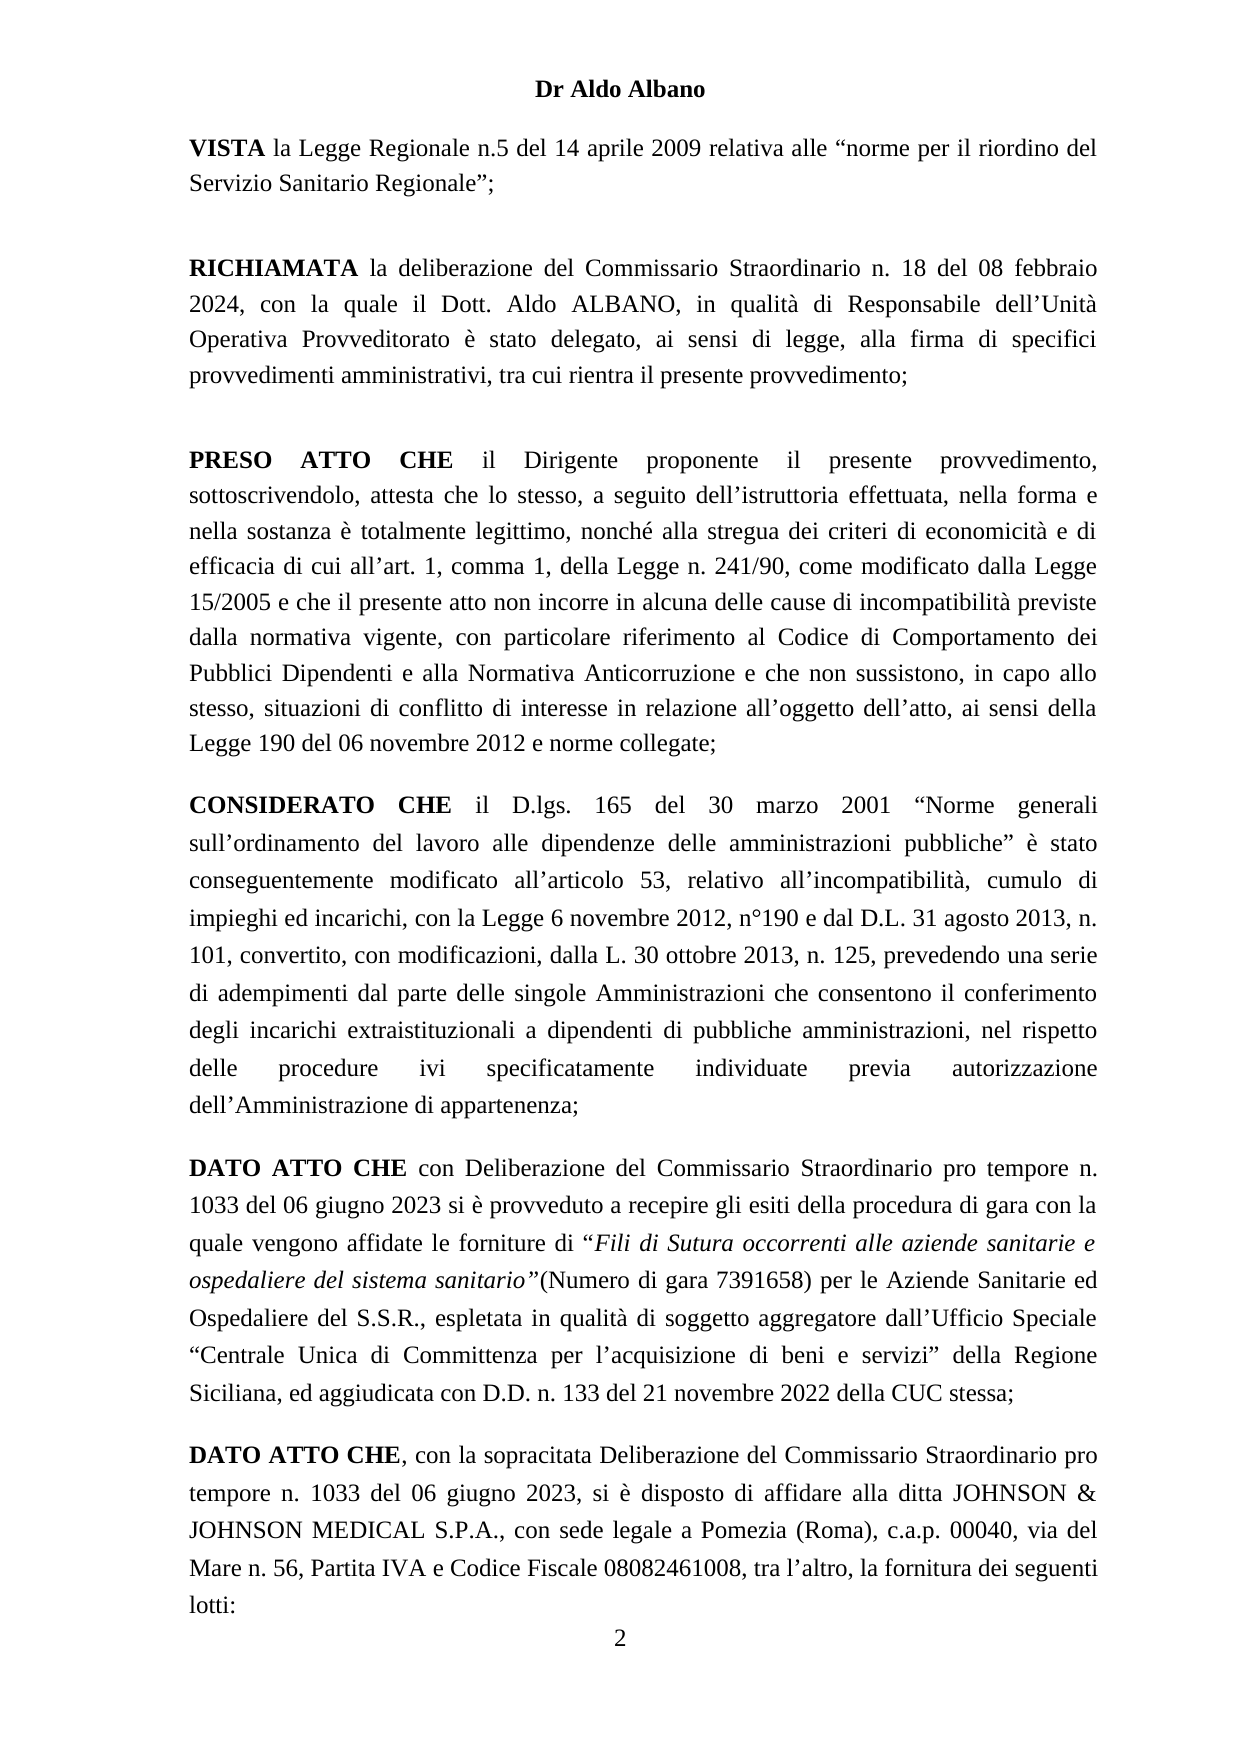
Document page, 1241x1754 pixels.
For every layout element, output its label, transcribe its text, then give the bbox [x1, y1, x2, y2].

text Dr Aldo Albano [118, 74, 1122, 103]
text CONSIDERATO CHE il D.lgs. 165 del 30 marzo 2001 “Norme generali sull’ordinamento del lavoro alle dipendenze delle amministrazioni pubbliche” è stato conseguentemente modificato all’articolo 53, relativo all’incompatibilità, cumulo di impieghi ed incarichi, con la Legge 6 novembre 2012, n°190 e dal D.L. 31 agosto 2013, n. 101, convertito, con modificazioni, dalla L. 30 ottobre 2013, n. 125, prevedendo una serie di adempimenti dal parte delle singole Amministrazioni che consentono il conferimento degli incarichi extraistituzionali a dipendenti di pubbliche amministrazioni, nel rispetto delle procedure ivi specificatamente individuate previa autorizzazione dell’Amministrazione di appartenenza; [189, 784, 1098, 1121]
text RICHIAMATA la deliberazione del Commissario Straordinario n. 18 del 08 febbraio 2024, con la quale il Dott. Aldo ALBANO, in qualità di Responsabile dell’Unità Operativa Provveditorato è stato delegato, ai sensi di legge, alla firma di specifici provvedimenti amministrativi, tra cui rientra il presente provvedimento; [189, 248, 1098, 390]
text DATO ATTO CHE, con la sopracitata Deliberazione del Commissario Straordinario pro tempore n. 1033 del 06 giugno 2023, si è disposto di affidare alla ditta JOHNSON & JOHNSON MEDICAL S.P.A., con sede legale a Pomezia (Roma), c.a.p. 00040, via del Mare n. 56, Partita IVA e Codice Fiscale 08082461008, tra l’altro, la fornitura dei seguenti lotti: [189, 1434, 1098, 1621]
text DATO ATTO CHE con Deliberazione del Commissario Straordinario pro tempore n. 1033 del 06 giugno 2023 si è provveduto a recepire gli esiti della procedura di gara con la quale vengono affidate le forniture di “Fili di Sutura occorrenti alle aziende sanitarie e ospedaliere del sistema sanitario”(Numero di gara 7391658) per le Aziende Sanitarie ed Ospedaliere del S.S.R., espletata in qualità di soggetto aggregatore dall’Ufficio Speciale “Centrale Unica di Committenza per l’acquisizione di beni e servizi” della Regione Siciliana, ed aggiudicata con D.D. n. 133 del 21 novembre 2022 della CUC stessa; [189, 1146, 1098, 1409]
text PRESO ATTO CHE il Dirigente proponente il presente provvedimento, sottoscrivendolo, attesta che lo stesso, a seguito dell’istruttoria effettuata, nella forma e nella sostanza è totalmente legittimo, nonché alla stregua dei criteri di economicità e di efficacia di cui all’art. 1, comma 1, della Legge n. 241/90, come modificato dalla Legge 15/2005 e che il presente atto non incorre in alcuna delle cause di incompatibilità previste dalla normativa vigente, con particolare riferimento al Codice di Comportamento dei Pubblici Dipendenti e alla Normativa Anticorruzione e che non sussistono, in capo allo stesso, situazioni di conflitto di interesse in relazione all’oggetto dell’atto, ai sensi della Legge 190 del 06 novembre 2012 e norme collegate; [189, 440, 1098, 759]
text VISTA la Legge Regionale n.5 del 14 aprile 2009 relativa alle “norme per il riordino del Servizio Sanitario Regionale”; [189, 128, 1098, 198]
